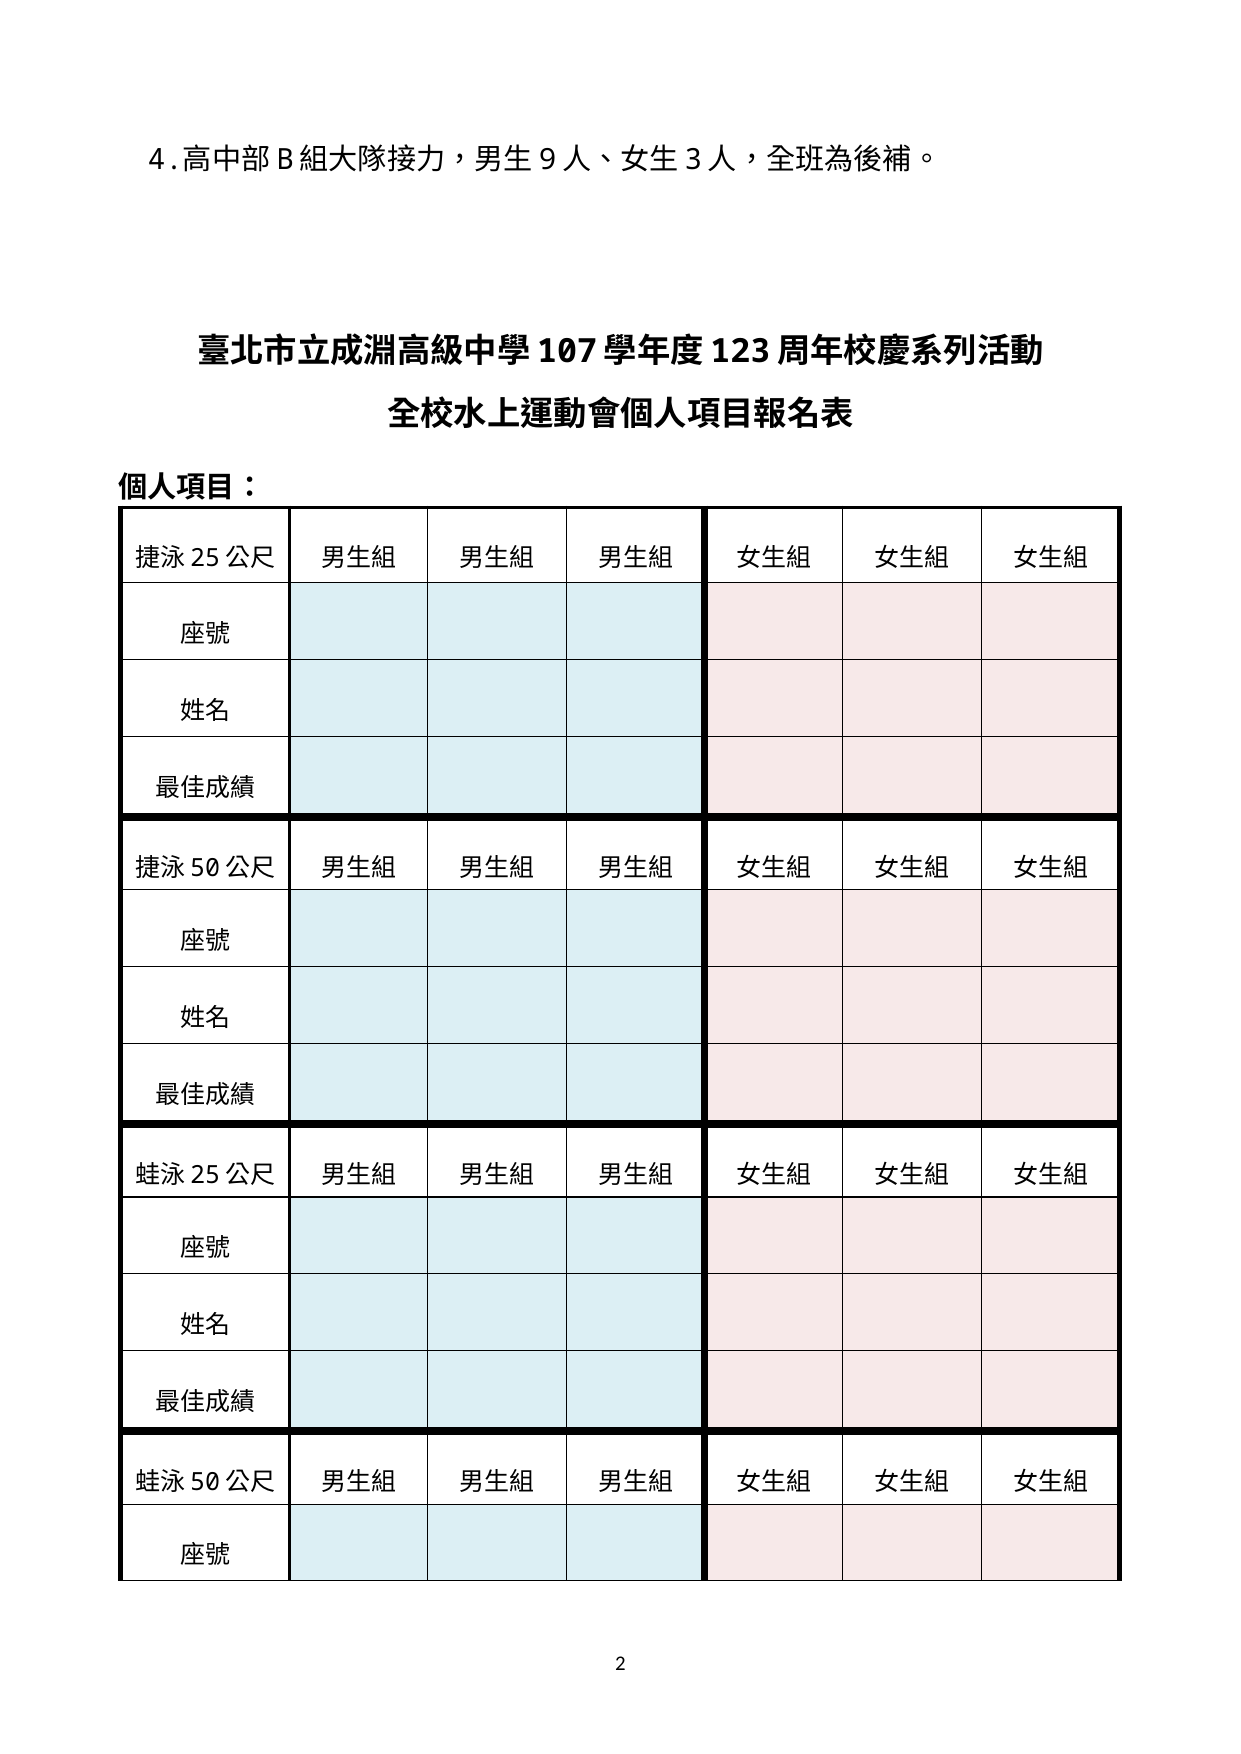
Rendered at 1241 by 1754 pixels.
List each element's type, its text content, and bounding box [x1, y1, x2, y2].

table_cell [843, 1198, 981, 1273]
table_header 女生組 [982, 509, 1117, 582]
table_cell [843, 660, 981, 736]
table_cell [428, 1198, 566, 1273]
table_cell [428, 1044, 566, 1120]
table_cell [428, 967, 566, 1043]
table_cell [843, 1351, 981, 1427]
table_cell 女生組 [708, 1128, 842, 1196]
table_cell 姓名 [123, 967, 288, 1043]
table_cell [291, 890, 427, 966]
table_cell [291, 1351, 427, 1427]
table_cell 女生組 [708, 1435, 842, 1503]
table_cell [982, 890, 1117, 966]
table_cell [567, 890, 701, 966]
table_cell 女生組 [843, 1128, 981, 1196]
table_cell [708, 1351, 842, 1427]
table_cell [843, 967, 981, 1043]
table_cell 男生組 [291, 821, 427, 889]
table_cell 姓名 [123, 660, 288, 736]
table_cell 男生組 [291, 1435, 427, 1503]
table_cell [708, 1044, 842, 1120]
table_cell [567, 1274, 701, 1350]
table_cell [291, 1044, 427, 1120]
table_cell [428, 737, 566, 813]
table_cell 男生組 [291, 1128, 427, 1196]
table_cell 最佳成績 [123, 737, 288, 813]
table_cell [567, 737, 701, 813]
table_cell [291, 660, 427, 736]
table_header 男生組 [291, 509, 427, 582]
table_cell [708, 1274, 842, 1350]
table_cell [567, 967, 701, 1043]
table_cell [428, 660, 566, 736]
table_cell 女生組 [982, 1128, 1117, 1196]
table_cell [291, 1274, 427, 1350]
table_cell [567, 1198, 701, 1273]
table_cell 座號 [123, 890, 288, 966]
table_cell 捷泳50公尺 [123, 821, 288, 889]
table_cell [567, 1351, 701, 1427]
table_cell 女生組 [982, 821, 1117, 889]
table_cell [291, 1198, 427, 1273]
table_cell [708, 737, 842, 813]
table_cell [428, 890, 566, 966]
table_cell 女生組 [843, 821, 981, 889]
table_cell 座號 [123, 1505, 288, 1580]
table_cell 蛙泳50公尺 [123, 1435, 288, 1503]
table_cell [708, 583, 842, 659]
table_cell 最佳成績 [123, 1351, 288, 1427]
table_cell 姓名 [123, 1274, 288, 1350]
text 全校水上運動會個人項目報名表 [118, 369, 1122, 432]
table_cell [708, 890, 842, 966]
table_cell 男生組 [567, 1128, 701, 1196]
table_cell 蛙泳25公尺 [123, 1128, 288, 1196]
table_cell [428, 1274, 566, 1350]
table_cell [428, 1505, 566, 1580]
table_cell [982, 737, 1117, 813]
table_cell [291, 583, 427, 659]
table_cell [843, 583, 981, 659]
text 4.高中部B組大隊接力，男生9人、女生3人，全班為後補。 [148, 119, 1122, 182]
table_cell 男生組 [428, 821, 566, 889]
table_cell [708, 967, 842, 1043]
table_cell 男生組 [567, 821, 701, 889]
table_cell [843, 1274, 981, 1350]
table_cell [291, 737, 427, 813]
table_cell [843, 737, 981, 813]
table_cell [567, 1505, 701, 1580]
table_cell [567, 1044, 701, 1120]
table_cell [708, 660, 842, 736]
table_cell 男生組 [567, 1435, 701, 1503]
table_cell [982, 967, 1117, 1043]
text 個人項目： [118, 443, 1122, 506]
table_cell [982, 1274, 1117, 1350]
table_cell [291, 967, 427, 1043]
table_header 男生組 [428, 509, 566, 582]
table_cell 女生組 [982, 1435, 1117, 1503]
table_cell 男生組 [428, 1435, 566, 1503]
table_cell [567, 660, 701, 736]
table_header 女生組 [708, 509, 842, 582]
table_cell 男生組 [428, 1128, 566, 1196]
table_cell [843, 890, 981, 966]
table_cell [428, 583, 566, 659]
table_cell [843, 1044, 981, 1120]
table_cell [567, 583, 701, 659]
table_cell 座號 [123, 583, 288, 659]
table_cell [982, 1505, 1117, 1580]
text 臺北市立成淵高級中學107學年度123周年校慶系列活動 [118, 307, 1122, 369]
table_cell 座號 [123, 1198, 288, 1273]
table_cell [428, 1351, 566, 1427]
table_cell [708, 1505, 842, 1580]
table_cell [982, 660, 1117, 736]
table_header 男生組 [567, 509, 701, 582]
table_cell [982, 1198, 1117, 1273]
table_cell [982, 1044, 1117, 1120]
table_cell [982, 1351, 1117, 1427]
table_cell [708, 1198, 842, 1273]
table_cell 女生組 [843, 1435, 981, 1503]
table_header 捷泳25公尺 [123, 509, 288, 582]
table_header 女生組 [843, 509, 981, 582]
table_cell 女生組 [708, 821, 842, 889]
table_cell [291, 1505, 427, 1580]
table_cell [843, 1505, 981, 1580]
table_cell [982, 583, 1117, 659]
table_cell 最佳成績 [123, 1044, 288, 1120]
